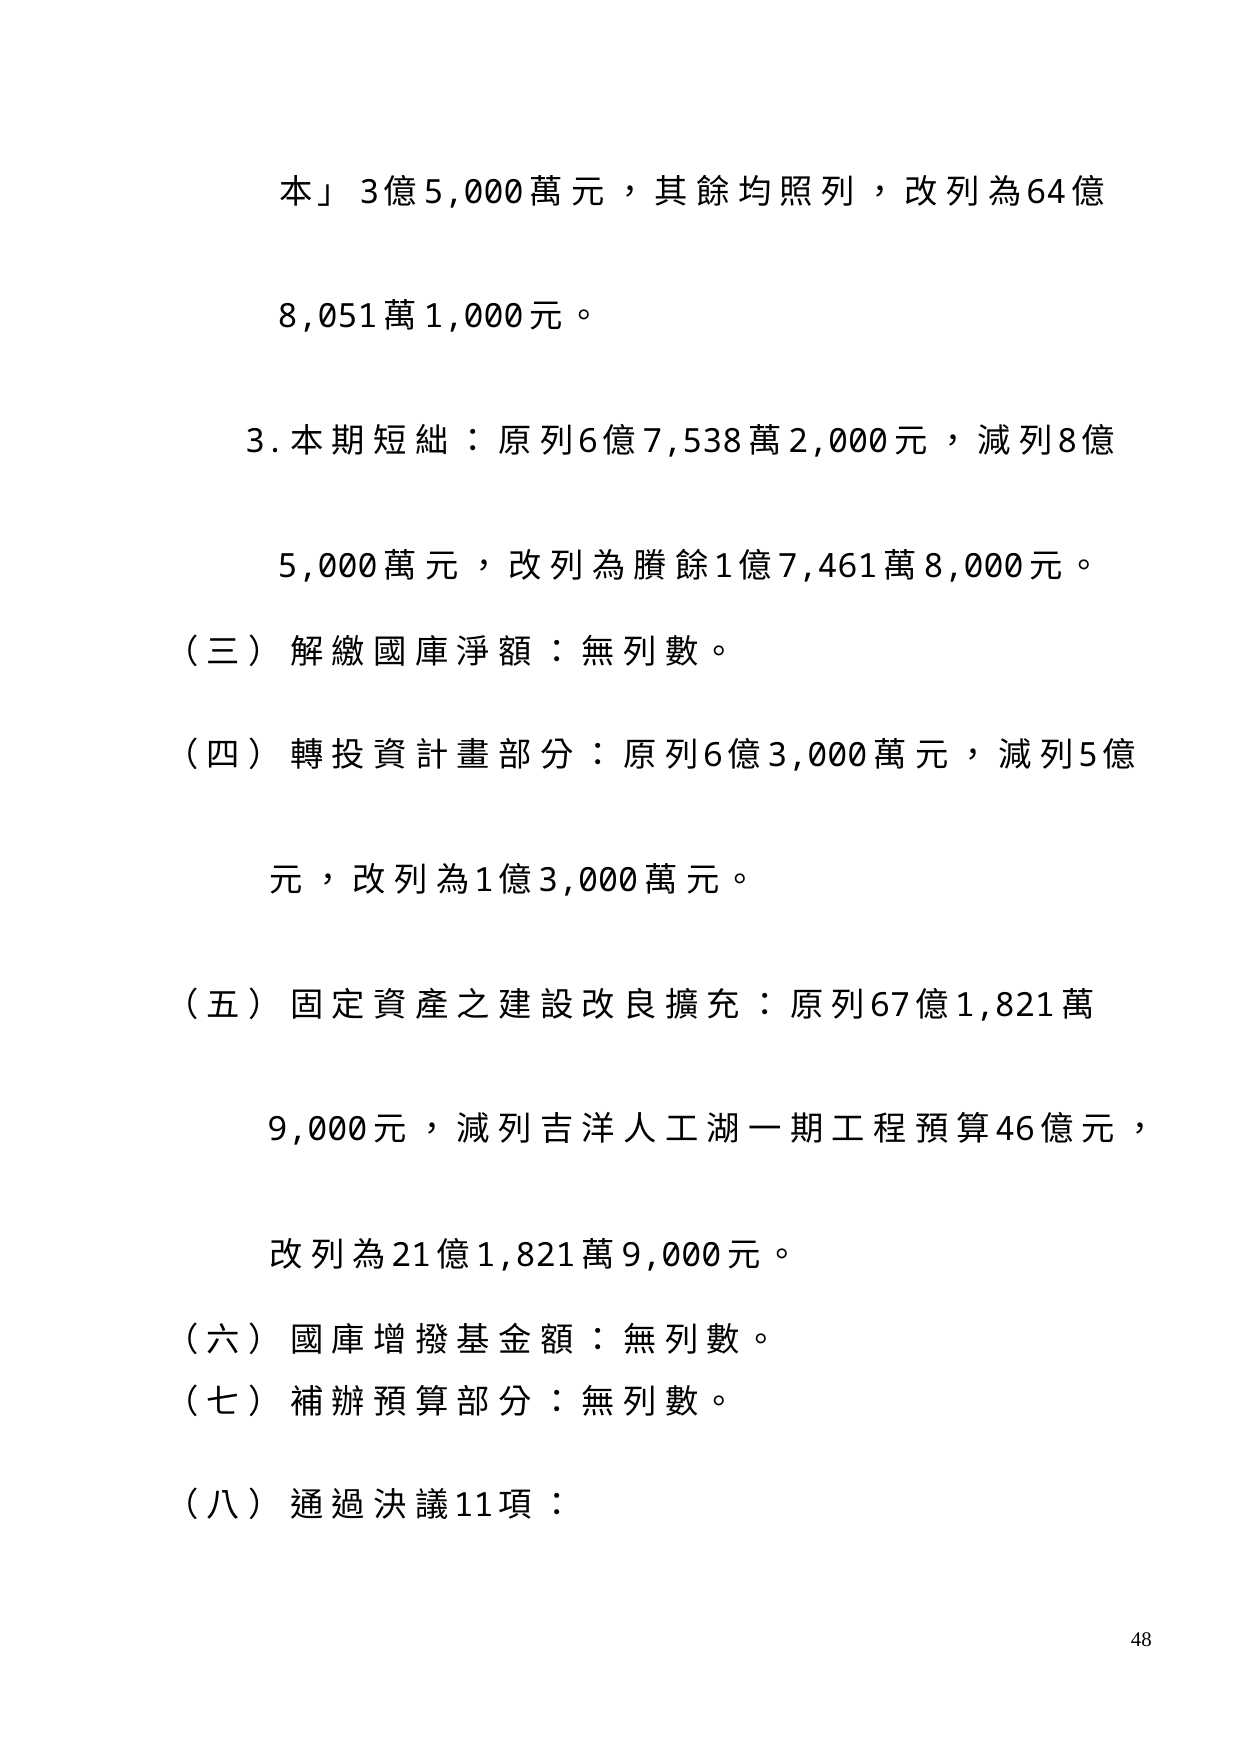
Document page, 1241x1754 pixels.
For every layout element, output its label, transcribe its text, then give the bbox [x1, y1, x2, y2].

text （四）轉投資計畫部分：原列6億3,000萬元，減列5億元，改列為1億3,000萬元。 [154, 670, 1150, 920]
text （七）補辦預算部分：無列數。 [154, 1358, 1150, 1420]
text 本」3億5,000萬元，其餘均照列，改列為64億8,051萬1,000元。 [240, 108, 1150, 358]
text （三）解繳國庫淨額：無列數。 [154, 608, 1150, 670]
text 3.本期短絀：原列6億7,538萬2,000元，減列8億5,000萬元，改列為賸餘1億7,461萬8,000元。 [240, 358, 1150, 608]
text （六）國庫增撥基金額：無列數。 [154, 1295, 1150, 1358]
text （八）通過決議11項： [154, 1420, 1150, 1545]
text （五）固定資產之建設改良擴充：原列67億1,821萬9,000元，減列吉洋人工湖一期工程預算46億元，改列為21億1,821萬9,000元。 [154, 920, 1150, 1295]
